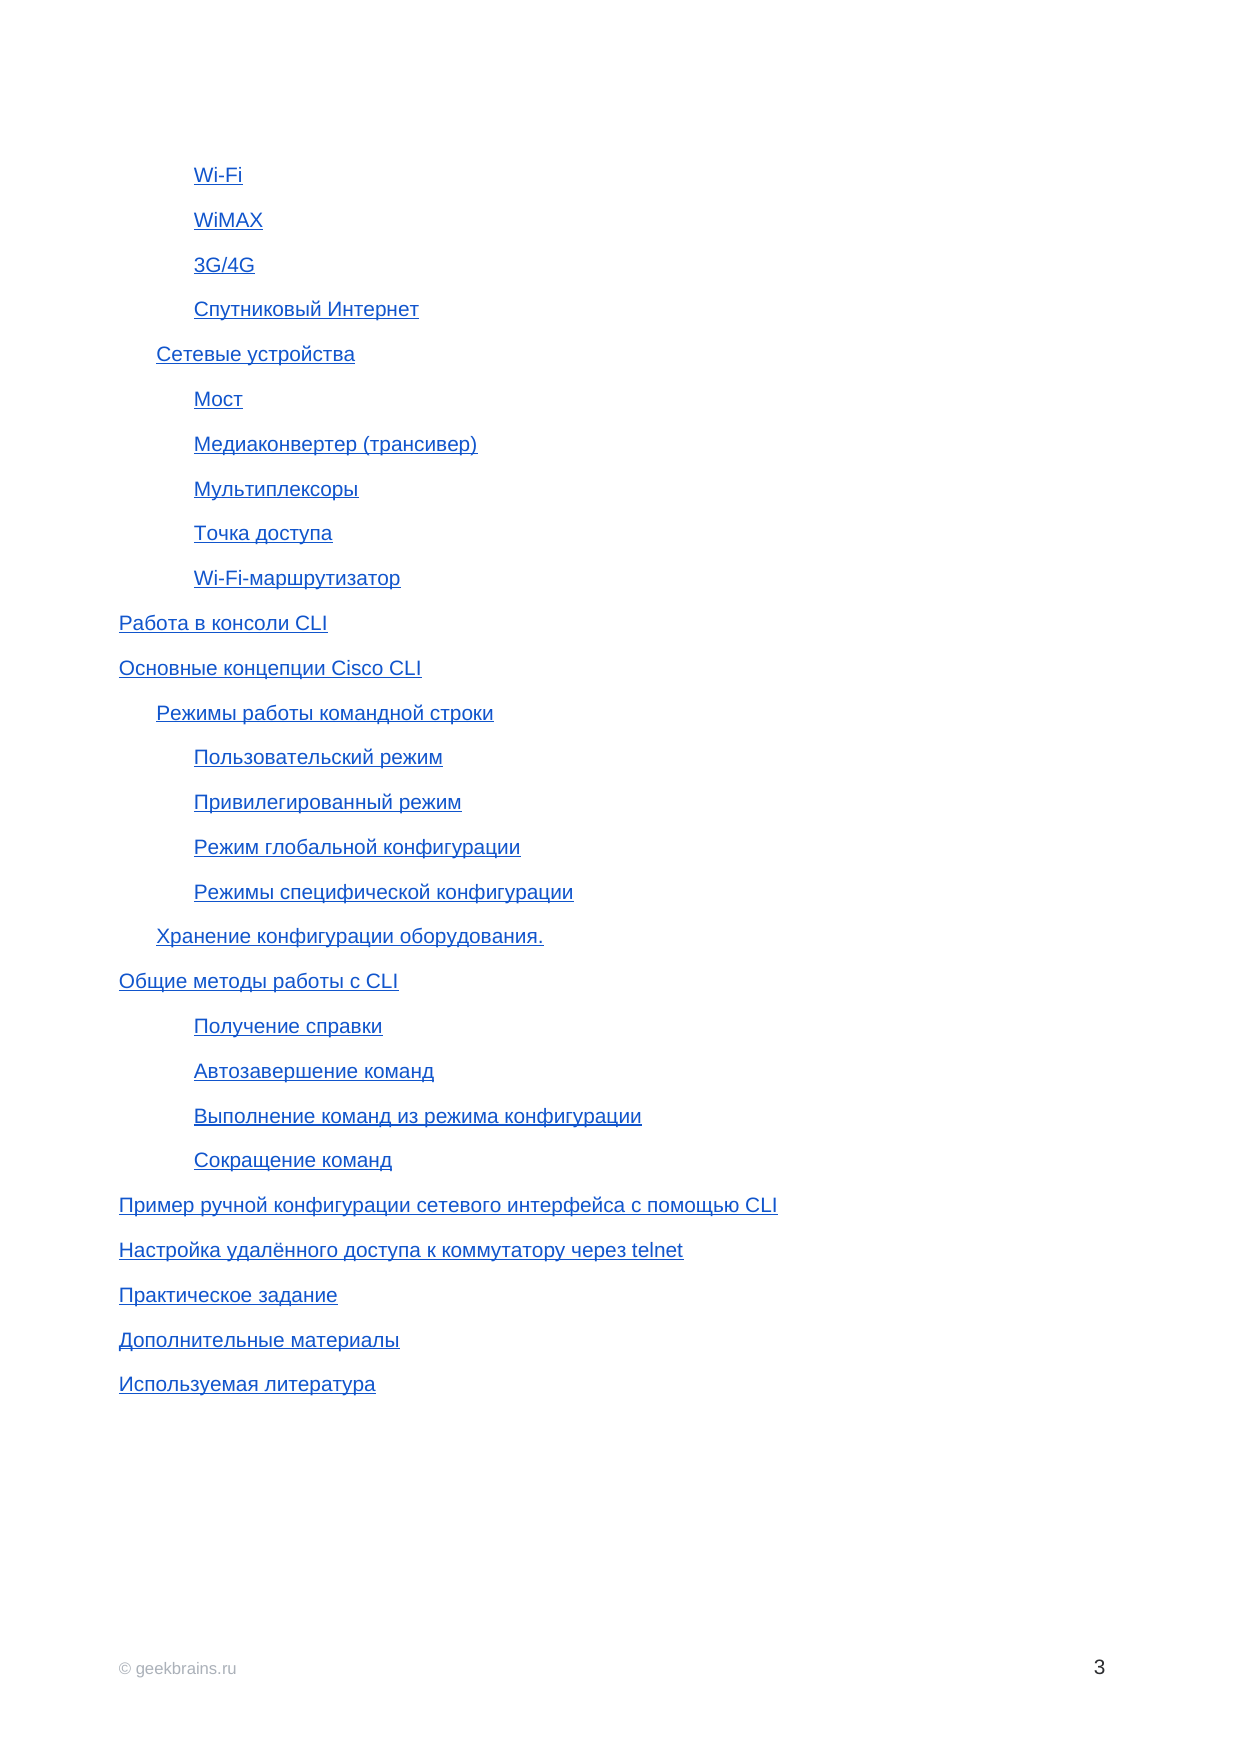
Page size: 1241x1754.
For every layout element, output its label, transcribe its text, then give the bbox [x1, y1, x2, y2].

text Мультиплексоры [194, 476, 1122, 500]
text Дополнительные материалы [119, 1327, 1122, 1351]
text Wi-Fi [194, 163, 1122, 187]
text Хранение конфигурации оборудования. [156, 924, 1122, 948]
text Сокращение команд [194, 1148, 1122, 1172]
text WiMAX [194, 208, 1122, 232]
text 3G/4G [194, 252, 1122, 276]
text Используемая литература [119, 1372, 1122, 1396]
text Режимы специфической конфигурации [194, 879, 1122, 903]
text Получение справки [194, 1014, 1122, 1038]
text Работа в консоли CLI [119, 611, 1122, 635]
text Общие методы работы с CLI [119, 969, 1122, 993]
text Автозавершение команд [194, 1059, 1122, 1083]
text Спутниковый Интернет [194, 297, 1122, 321]
text Пользовательский режим [194, 745, 1122, 769]
text Мост [194, 387, 1122, 411]
text Практическое задание [119, 1283, 1122, 1307]
text Привилегированный режим [194, 790, 1122, 814]
text Wi-Fi-маршрутизатор [194, 566, 1122, 590]
text Режимы работы командной строки [156, 700, 1122, 724]
text Медиаконвертер (трансивер) [194, 432, 1122, 456]
text Настройка удалённого доступа к коммутатору через telnet [119, 1238, 1122, 1262]
text Точка доступа [194, 521, 1122, 545]
text Режим глобальной конфигурации [194, 835, 1122, 859]
text Сетевые устройства [156, 342, 1122, 366]
text Пример ручной конфигурации сетевого интерфейса с помощью CLI [119, 1193, 1122, 1217]
text Основные концепции Cisco CLI [119, 656, 1122, 679]
text Выполнение команд из режима конфигурации [194, 1103, 1122, 1127]
